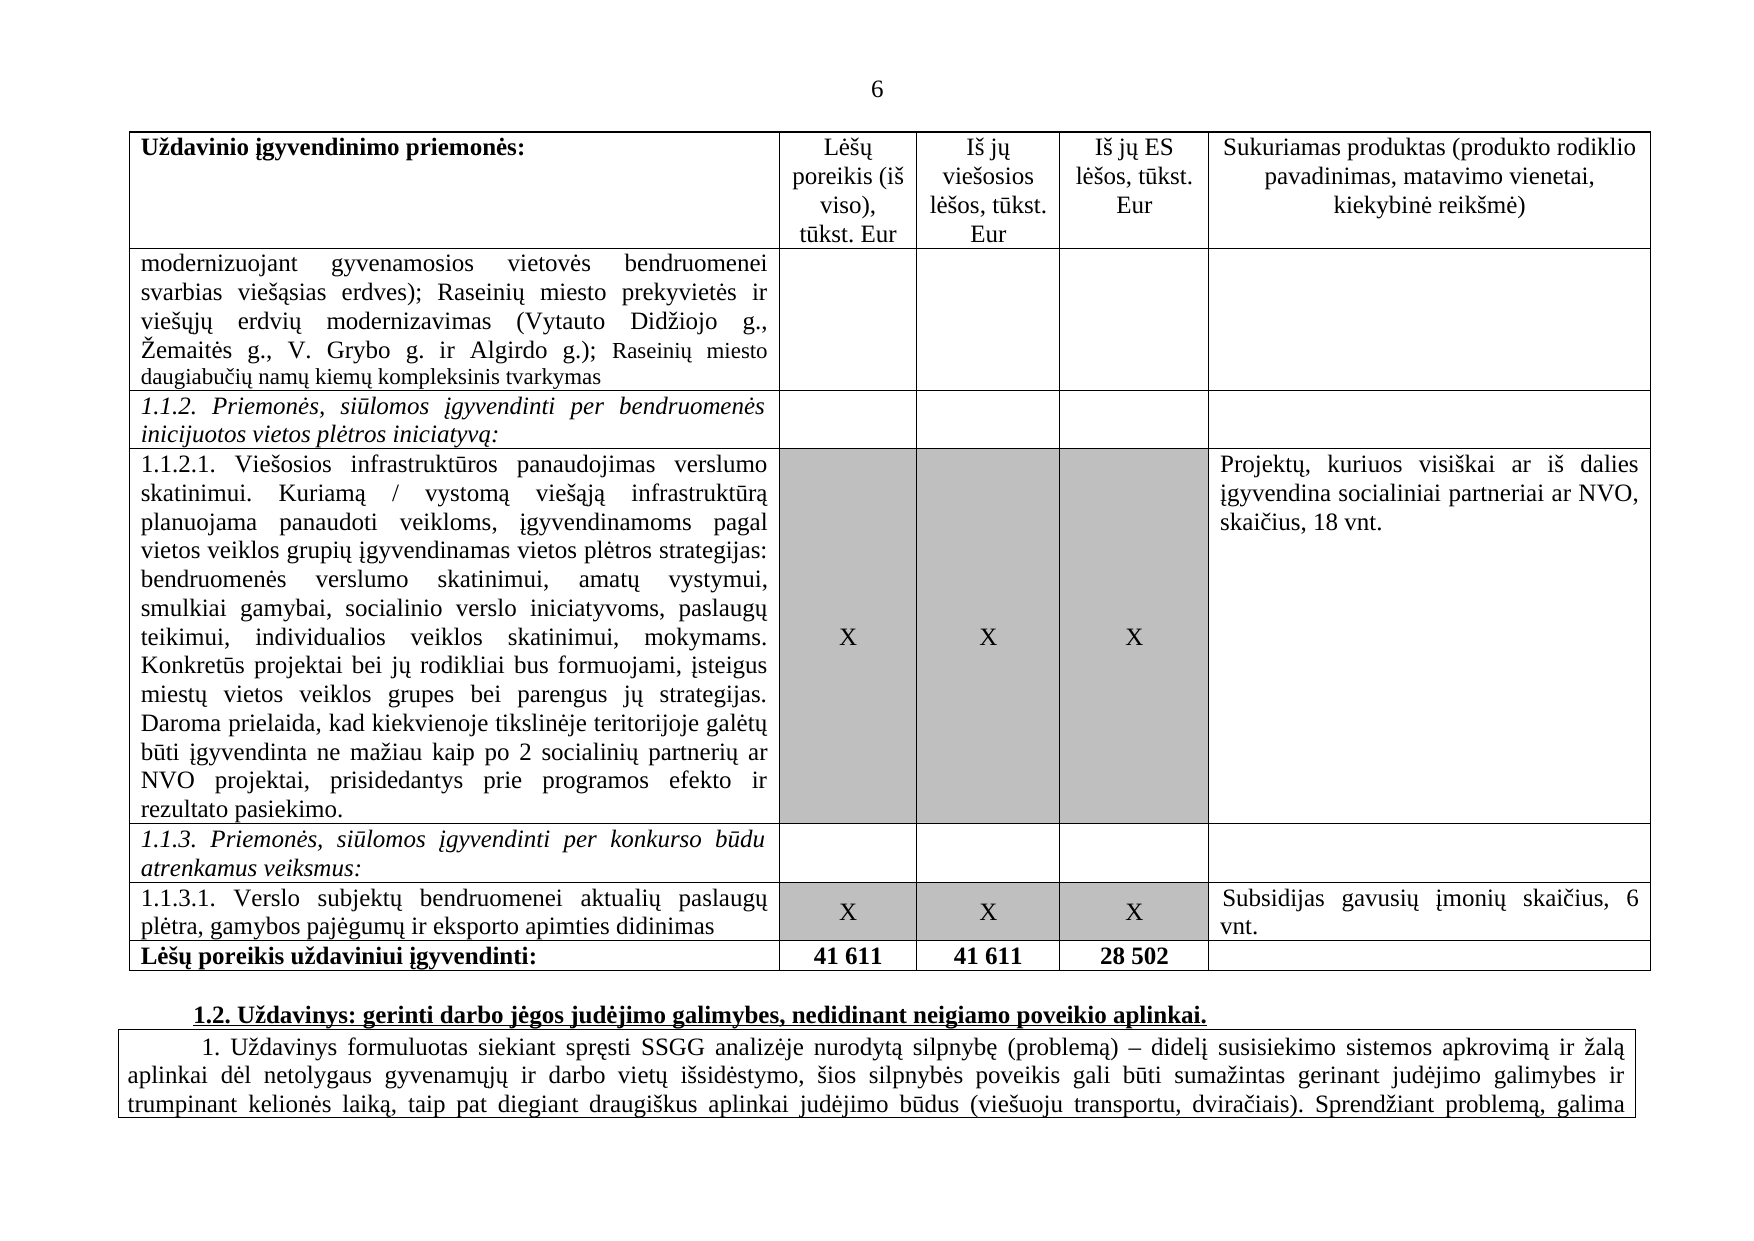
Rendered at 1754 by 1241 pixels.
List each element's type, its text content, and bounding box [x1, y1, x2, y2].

table_cell [917, 249, 1059, 390]
table_header Lėšų poreikis (iš viso), tūkst. Eur [780, 133, 916, 247]
table_cell modernizuojant gyvenamosios vietovės bendruomenei svarbias viešąsias erdves); Raseinių miesto prekyvietės ir viešųjų erdvių modernizavimas (Vytauto Didžiojo g., Žemaitės g., V. Grybo g. ir Algirdo g.); Raseinių miesto daugiabučių namų kiemų kompleksinis tvarkymas [130, 249, 779, 390]
text 1.2. Uždavinys: gerinti darbo jėgos judėjimo galimybes, nedidinant neigiamo poveikio aplinkai. [118, 1000, 1636, 1028]
table_header Sukuriamas produktas (produkto rodiklio pavadinimas, matavimo vienetai, kiekybinė reikšmė) [1209, 133, 1650, 247]
table_cell [1209, 249, 1650, 390]
table_cell [1209, 391, 1650, 448]
table_header Iš jų viešosios lėšos, tūkst. Eur [917, 133, 1059, 247]
table_cell [917, 824, 1059, 882]
table_cell X [1060, 449, 1208, 823]
table_cell X [917, 449, 1059, 823]
table_cell X [1060, 883, 1208, 940]
table_header Uždavinio įgyvendinimo priemonės: [130, 133, 779, 247]
table_cell [917, 391, 1059, 448]
table_cell X [917, 883, 1059, 940]
table_cell [780, 249, 916, 390]
table_cell Lėšų poreikis uždaviniui įgyvendinti: [130, 941, 779, 970]
table_cell 1.1.2. Priemonės, siūlomos įgyvendinti per bendruomenės inicijuotos vietos plėtros iniciatyvą: [130, 391, 779, 448]
table_cell X [780, 883, 916, 940]
table_cell [1060, 391, 1208, 448]
text 1. Uždavinys formuluotas siekiant spręsti SSGG analizėje nurodytą silpnybę (problemą) – didelį susisiekimo sistemos apkrovimą ir žalą aplinkai dėl netolygaus gyvenamųjų ir darbo vietų išsidėstymo, šios silpnybės poveikis gali būti sumažintas gerinant judėjimo galimybes ir trumpinant kelionės laiką, taip pat diegiant draugiškus aplinkai judėjimo būdus (viešuoju transportu, dviračiais). Sprendžiant problemą, galima [119, 1030, 1635, 1117]
table_cell 1.1.3. Priemonės, siūlomos įgyvendinti per konkurso būdu atrenkamus veiksmus: [130, 824, 779, 882]
table_cell [1060, 824, 1208, 882]
table_cell [1209, 824, 1650, 882]
table_cell [780, 824, 916, 882]
table_cell Projektų, kuriuos visiškai ar iš dalies įgyvendina socialiniai partneriai ar NVO, skaičius, 18 vnt. [1209, 449, 1650, 823]
table_cell 41 611 [780, 941, 916, 970]
table_cell [1060, 249, 1208, 390]
table_cell [780, 391, 916, 448]
table_cell [1209, 941, 1650, 970]
table_cell Subsidijas gavusių įmonių skaičius, 6 vnt. [1209, 883, 1650, 940]
table_cell 1.1.3.1. Verslo subjektų bendruomenei aktualių paslaugų plėtra, gamybos pajėgumų ir eksporto apimties didinimas [130, 883, 779, 940]
table_cell X [780, 449, 916, 823]
table_header Iš jų ES lėšos, tūkst. Eur [1060, 133, 1208, 247]
table_cell 28 502 [1060, 941, 1208, 970]
table_cell 1.1.2.1. Viešosios infrastruktūros panaudojimas verslumo skatinimui. Kuriamą / vystomą viešąją infrastruktūrą planuojama panaudoti veikloms, įgyvendinamoms pagal vietos veiklos grupių įgyvendinamas vietos plėtros strategijas: bendruomenės verslumo skatinimui, amatų vystymui, smulkiai gamybai, socialinio verslo iniciatyvoms, paslaugų teikimui, individualios veiklos skatinimui, mokymams. Konkretūs projektai bei jų rodikliai bus formuojami, įsteigus miestų vietos veiklos grupes bei parengus jų strategijas. Daroma prielaida, kad kiekvienoje tikslinėje teritorijoje galėtų būti įgyvendinta ne mažiau kaip po 2 socialinių partnerių ar NVO projektai, prisidedantys prie programos efekto ir rezultato pasiekimo. [130, 449, 779, 823]
table_cell 41 611 [917, 941, 1059, 970]
